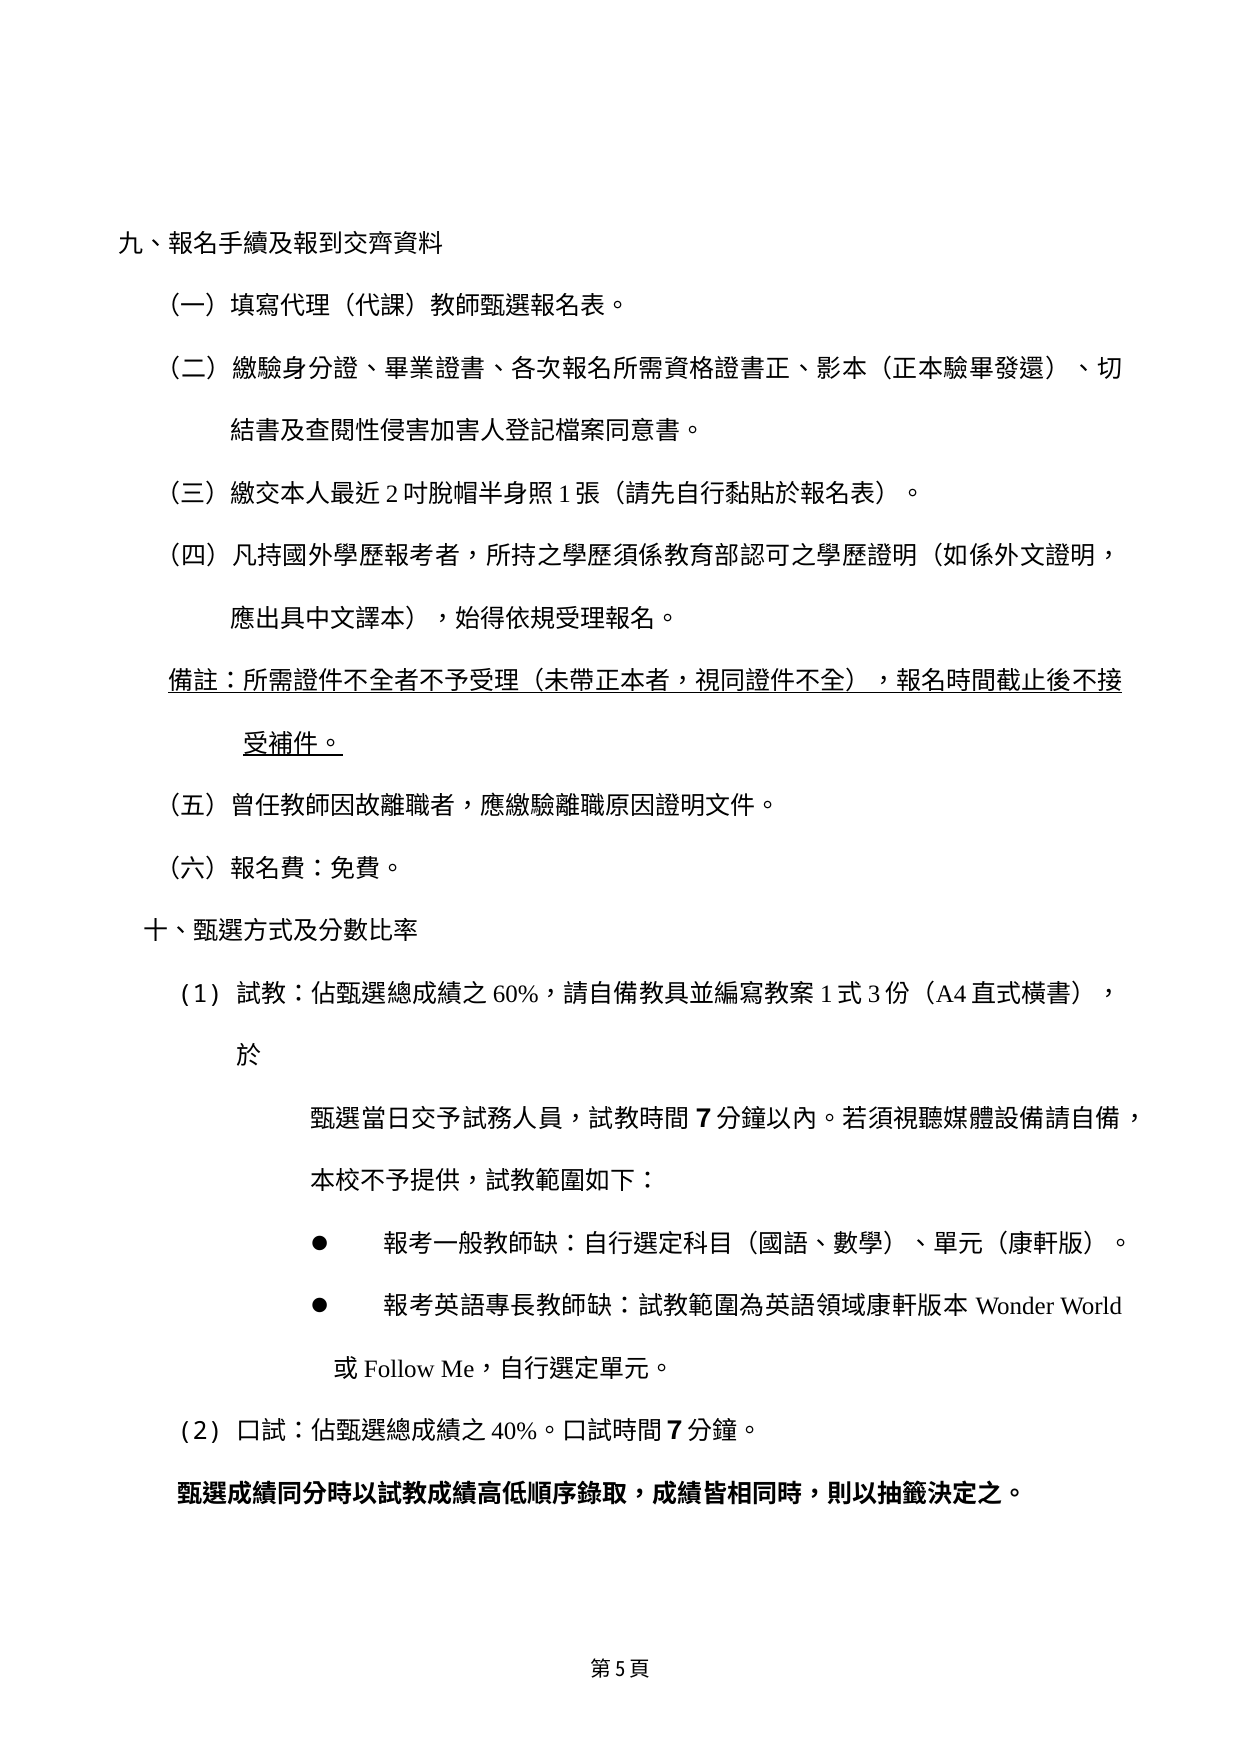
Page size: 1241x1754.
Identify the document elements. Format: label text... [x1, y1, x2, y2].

text （四）凡持國外學歷報考者，所持之學歷須係教育部認可之學歷證明（如係外文證明，應出具中文譯本），始得依規受理報名。 [156, 512, 1122, 637]
text 十、甄選方式及分數比率 [143, 887, 1122, 949]
text （六）報名費：免費。 [156, 824, 1122, 887]
list 報考英語專長教師缺：試教範圍為英語領域康軒版本Wonder World或Follow Me，自行選定單元。 [310, 1262, 1122, 1387]
text （三）繳交本人最近2吋脫帽半身照1張（請先自行黏貼於報名表）。 [156, 449, 1122, 512]
text 備註：所需證件不全者不予受理（未帶正本者，視同證件不全），報名時間截止後不接 [168, 637, 1122, 692]
text （五）曾任教師因故離職者，應繳驗離職原因證明文件。 [156, 762, 1122, 824]
text 甄選當日交予試務人員，試教時間７分鐘以內。若須視聽媒體設備請自備，本校不予提供，試教範圍如下： [310, 1074, 1122, 1199]
list 口試：佔甄選總成績之40%。口試時間７分鐘。 [177, 1387, 1122, 1449]
list 報考一般教師缺：自行選定科目（國語、數學）、單元（康軒版）。 [310, 1199, 1122, 1262]
text （二）繳驗身分證、畢業證書、各次報名所需資格證書正、影本（正本驗畢發還）、切結書及查閱性侵害加害人登記檔案同意書。 [156, 324, 1122, 449]
text （一）填寫代理（代課）教師甄選報名表。 [118, 262, 1122, 324]
text 九、報名手續及報到交齊資料 [118, 199, 1122, 262]
text 甄選成績同分時以試教成績高低順序錄取，成績皆相同時，則以抽籤決定之。 [177, 1449, 1122, 1512]
text 受補件。 [168, 693, 1122, 762]
list 試教：佔甄選總成績之60%，請自備教具並編寫教案1式3份（A4直式橫書），於 [177, 949, 1122, 1074]
